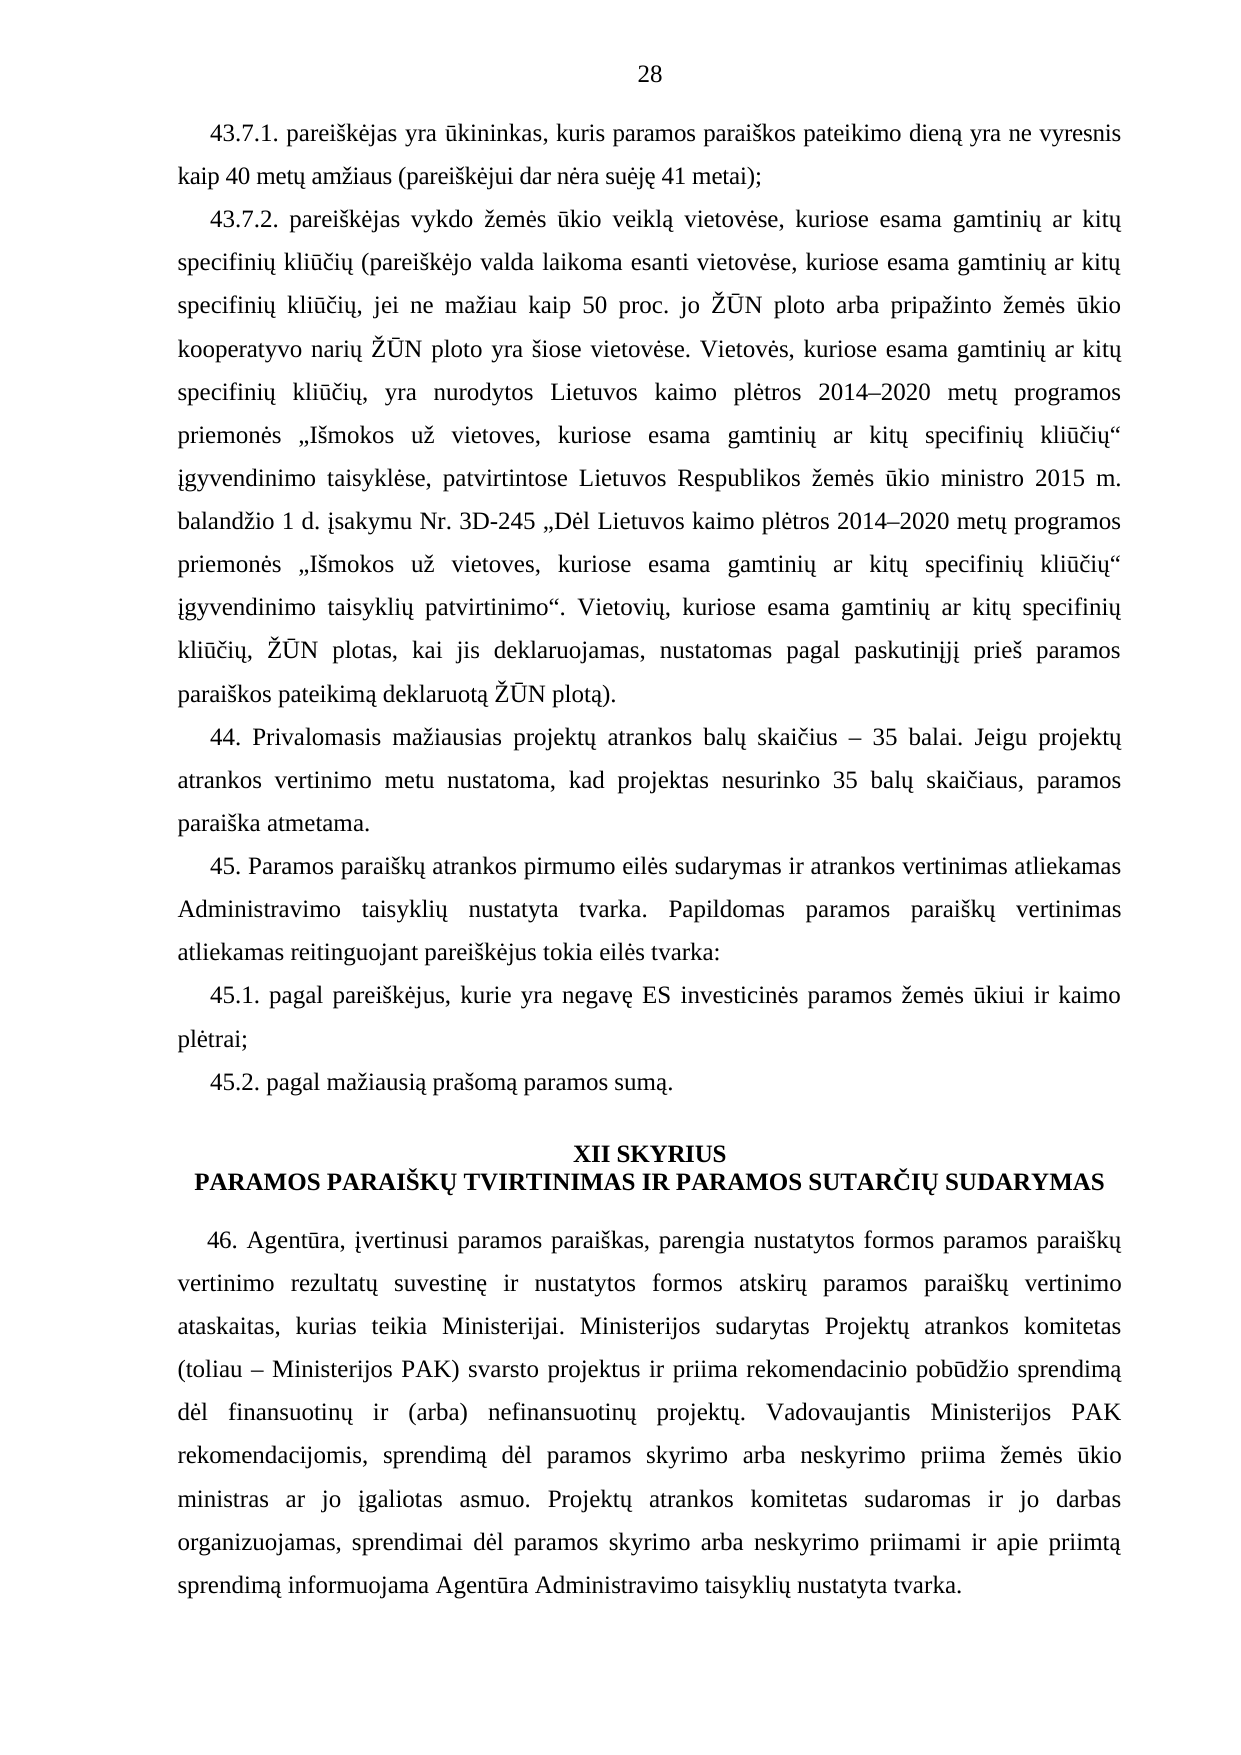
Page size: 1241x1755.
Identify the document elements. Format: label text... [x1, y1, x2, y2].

text 45.2. pagal mažiausią prašomą paramos sumą. [177, 1067, 1122, 1096]
text 43.7.1. pareiškėjas yra ūkininkas, kuris paramos paraiškos pateikimo dieną yra ne vyresnis kaip 40 metų amžiaus (pareiškėjui dar nėra suėję 41 metai); [177, 118, 1122, 190]
text 45.1. pagal pareiškėjus, kurie yra negavę ES investicinės paramos žemės ūkiui ir kaimo plėtrai; [177, 981, 1122, 1052]
text 45. Paramos paraiškų atrankos pirmumo eilės sudarymas ir atrankos vertinimas atliekamas Administravimo taisyklių nustatyta tvarka. Papildomas paramos paraiškų vertinimas atliekamas reitinguojant pareiškėjus tokia eilės tvarka: [177, 851, 1122, 966]
text 44. Privalomasis mažiausias projektų atrankos balų skaičius – 35 balai. Jeigu projektų atrankos vertinimo metu nustatoma, kad projektas nesurinko 35 balų skaičiaus, paramos paraiška atmetama. [177, 722, 1122, 837]
text XII SKYRIUS [177, 1139, 1122, 1167]
text PARAMOS PARAIŠKŲ TVIRTINIMAS IR PARAMOS SUTARČIŲ SUDARYMAS [177, 1167, 1122, 1196]
text 46. Agentūra, įvertinusi paramos paraiškas, parengia nustatytos formos paramos paraiškų vertinimo rezultatų suvestinę ir nustatytos formos atskirų paramos paraiškų vertinimo ataskaitas, kurias teikia Ministerijai. Ministerijos sudarytas Projektų atrankos komitetas (toliau – Ministerijos PAK) svarsto projektus ir priima rekomendacinio pobūdžio sprendimą dėl finansuotinų ir (arba) nefinansuotinų projektų. Vadovaujantis Ministerijos PAK rekomendacijomis, sprendimą dėl paramos skyrimo arba neskyrimo priima žemės ūkio ministras ar jo įgaliotas asmuo. Projektų atrankos komitetas sudaromas ir jo darbas organizuojamas, sprendimai dėl paramos skyrimo arba neskyrimo priimami ir apie priimtą sprendimą informuojama Agentūra Administravimo taisyklių nustatyta tvarka. [177, 1225, 1122, 1599]
text 43.7.2. pareiškėjas vykdo žemės ūkio veiklą vietovėse, kuriose esama gamtinių ar kitų specifinių kliūčių (pareiškėjo valda laikoma esanti vietovėse, kuriose esama gamtinių ar kitų specifinių kliūčių, jei ne mažiau kaip 50 proc. jo ŽŪN ploto arba pripažinto žemės ūkio kooperatyvo narių ŽŪN ploto yra šiose vietovėse. Vietovės, kuriose esama gamtinių ar kitų specifinių kliūčių, yra nurodytos Lietuvos kaimo plėtros 2014–2020 metų programos priemonės „Išmokos už vietoves, kuriose esama gamtinių ar kitų specifinių kliūčių“ įgyvendinimo taisyklėse, patvirtintose Lietuvos Respublikos žemės ūkio ministro 2015 m. balandžio 1 d. įsakymu Nr. 3D-245 „Dėl Lietuvos kaimo plėtros 2014–2020 metų programos priemonės „Išmokos už vietoves, kuriose esama gamtinių ar kitų specifinių kliūčių“ įgyvendinimo taisyklių patvirtinimo“. Vietovių, kuriose esama gamtinių ar kitų specifinių kliūčių, ŽŪN plotas, kai jis deklaruojamas, nustatomas pagal paskutinįjį prieš paramos paraiškos pateikimą deklaruotą ŽŪN plotą). [177, 204, 1122, 707]
